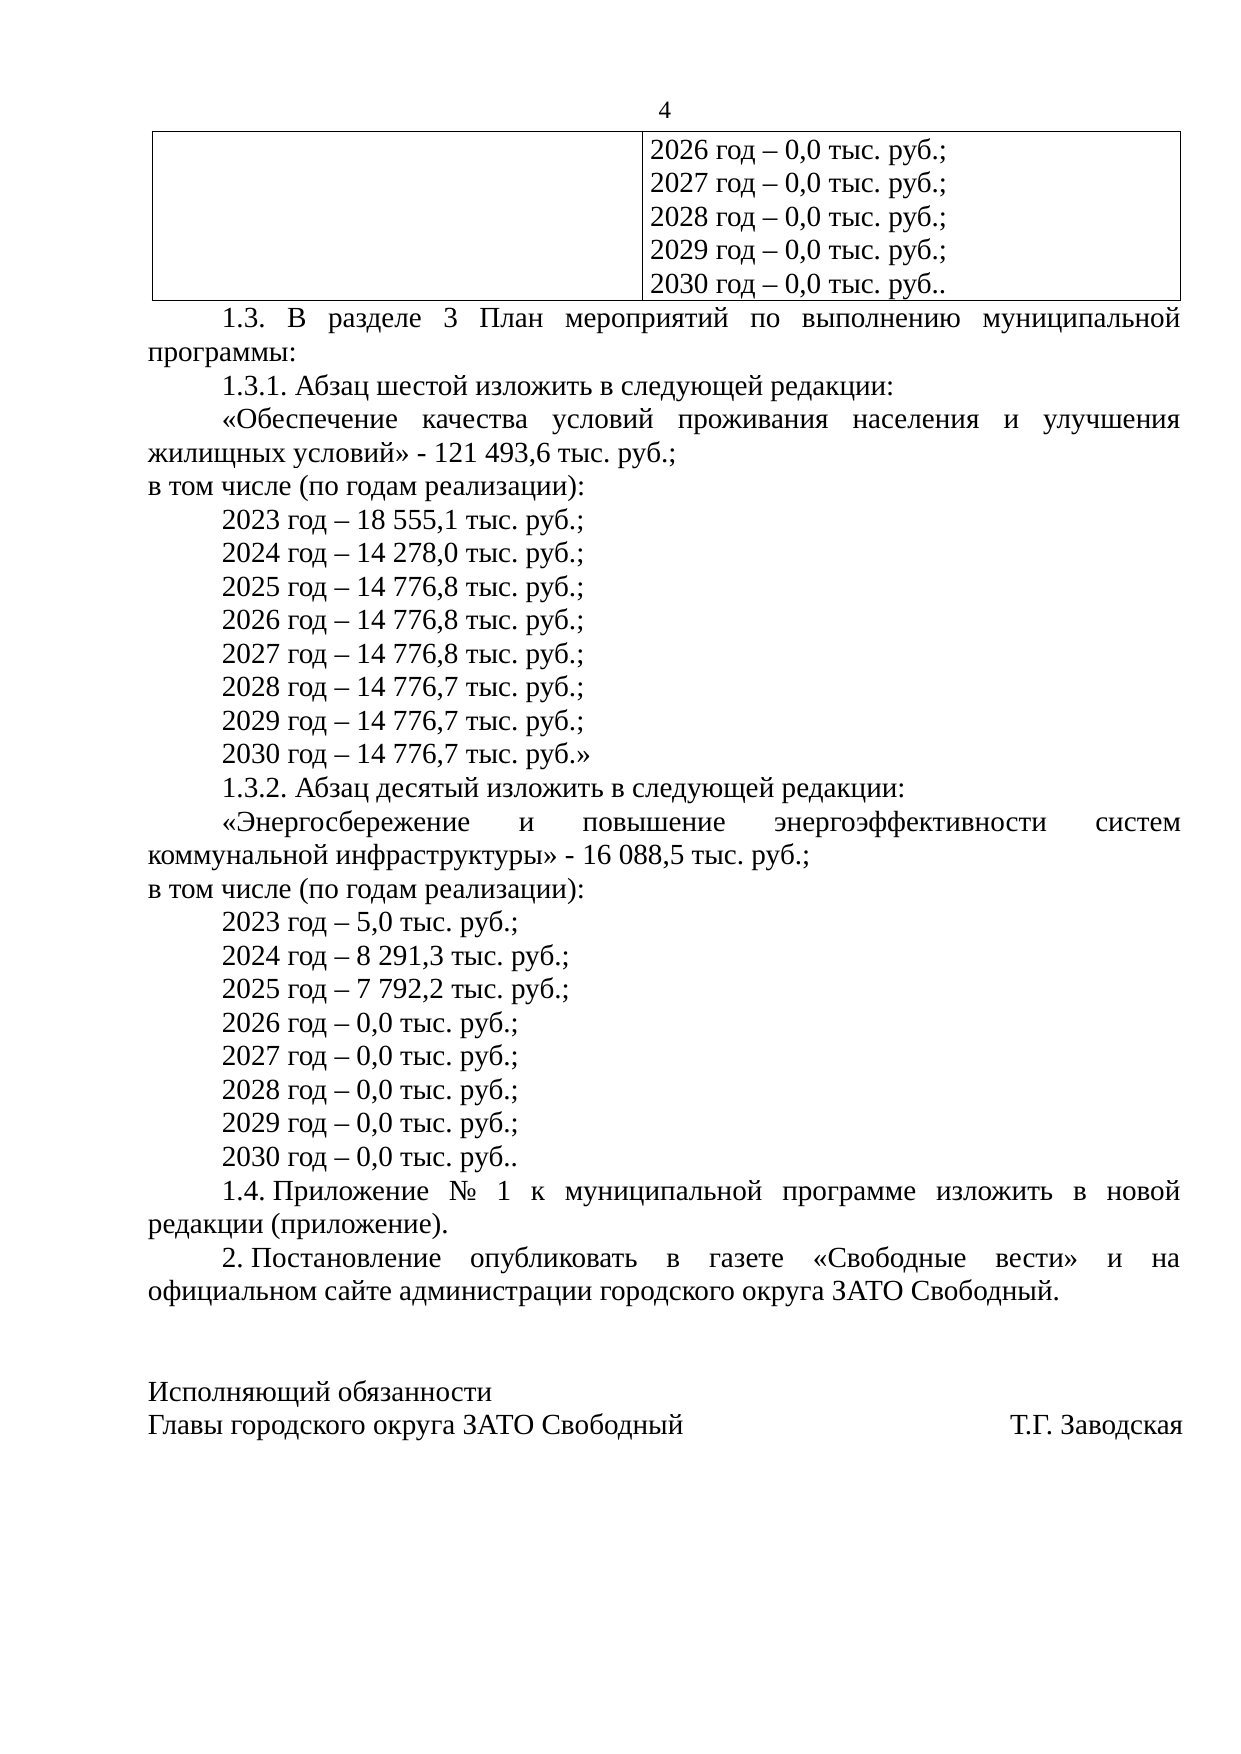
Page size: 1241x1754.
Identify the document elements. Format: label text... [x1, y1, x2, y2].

text в том числе (по годам реализации): [148, 468, 1181, 502]
text 1.3.2. Абзац десятый изложить в следующей редакции: [148, 770, 1181, 804]
text 2027 год – 14 776,8 тыс. руб.; [148, 636, 1181, 669]
table_header 2026 год – 0,0 тыс. руб.; 2027 год – 0,0 тыс. руб.; 2028 год – 0,0 тыс. руб.; 2029 год – 0,0 тыс. руб.; 2030 год – 0,0 тыс. руб.. [643, 132, 1180, 299]
text 2024 год – 8 291,3 тыс. руб.; [148, 938, 1181, 971]
text 2029 год – 14 776,7 тыс. руб.; [148, 703, 1181, 737]
text 2026 год – 14 776,8 тыс. руб.; [148, 602, 1181, 636]
text «Обеспечение качества условий проживания населения и улучшения жилищных условий» - 121 493,6 тыс. руб.; [148, 401, 1181, 468]
text 2. Постановление опубликовать в газете «Свободные вести» и на официальном сайте администрации городского округа ЗАТО Свободный. [148, 1240, 1181, 1307]
text 2026 год – 0,0 тыс. руб.; [148, 1005, 1181, 1038]
text «Энергосбережение и повышение энергоэффективности систем коммунальной инфраструктуры» - 16 088,5 тыс. руб.; [148, 804, 1181, 871]
table_header [153, 132, 642, 299]
text 2023 год – 5,0 тыс. руб.; [148, 904, 1181, 938]
text 2027 год – 0,0 тыс. руб.; [148, 1038, 1181, 1072]
text 2028 год – 0,0 тыс. руб.; [148, 1072, 1181, 1106]
text 1.4. Приложение № 1 к муниципальной программе изложить в новой редакции (приложение). [148, 1173, 1181, 1240]
text 2029 год – 0,0 тыс. руб.; [148, 1106, 1181, 1139]
text 2030 год – 0,0 тыс. руб.. [148, 1139, 1181, 1173]
text 2023 год – 18 555,1 тыс. руб.; [148, 502, 1181, 535]
text 2024 год – 14 278,0 тыс. руб.; [148, 535, 1181, 569]
text Исполняющий обязанности [148, 1374, 1192, 1407]
text 2025 год – 7 792,2 тыс. руб.; [148, 971, 1181, 1005]
text Главы городского округа ЗАТО Свободный Т.Г. Заводская [148, 1407, 1194, 1441]
text 1.3. В разделе 3 План мероприятий по выполнению муниципальной программы: [148, 301, 1181, 368]
text 1.3.1. Абзац шестой изложить в следующей редакции: [148, 368, 1181, 401]
text 2028 год – 14 776,7 тыс. руб.; [148, 669, 1181, 703]
text 2030 год – 14 776,7 тыс. руб.» [148, 737, 1181, 770]
text в том числе (по годам реализации): [148, 871, 1181, 904]
text 2025 год – 14 776,8 тыс. руб.; [148, 569, 1181, 602]
